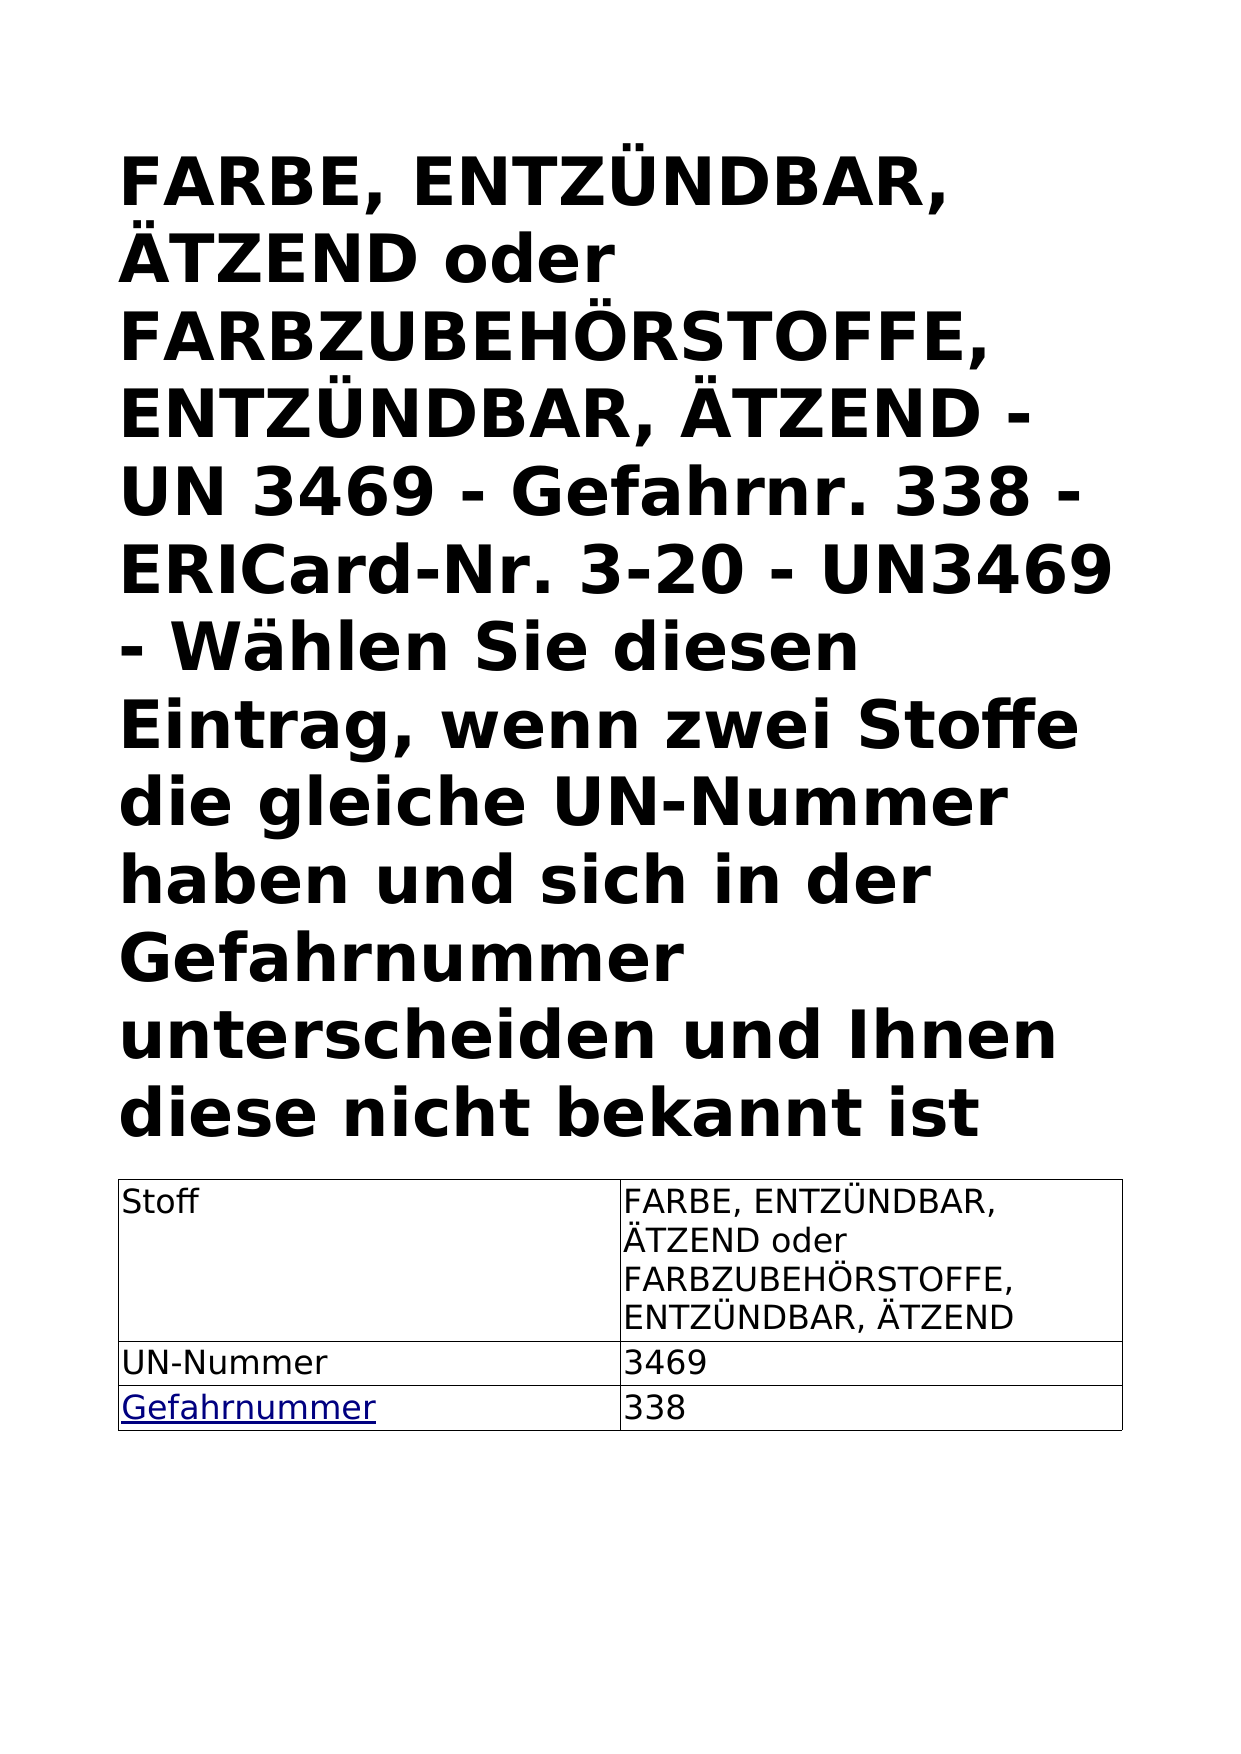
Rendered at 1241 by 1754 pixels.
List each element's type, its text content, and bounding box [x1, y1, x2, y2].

table_header Stoff [119, 1180, 620, 1341]
table_header FARBE, ENTZÜNDBAR, ÄTZEND oder FARBZUBEHÖRSTOFFE, ENTZÜNDBAR, ÄTZEND [621, 1180, 1122, 1341]
table_cell 3469 [621, 1342, 1122, 1385]
table_cell 338 [621, 1386, 1122, 1430]
table_cell UN-Nummer [119, 1342, 620, 1385]
table_cell Gefahrnummer [119, 1386, 620, 1430]
subtitle FARBE, ENTZÜNDBAR, ÄTZEND oder FARBZUBEHÖRSTOFFE, ENTZÜNDBAR, ÄTZEND - UN 3469 - Gefahrnr. 338 - ERICard-Nr. 3-20 - UN3469 - Wählen Sie diesen Eintrag, wenn zwei Stoffe die gleiche UN-Nummer haben und sich in der Gefahrnummer unterscheiden und Ihnen diese nicht bekannt ist [118, 143, 1122, 1152]
